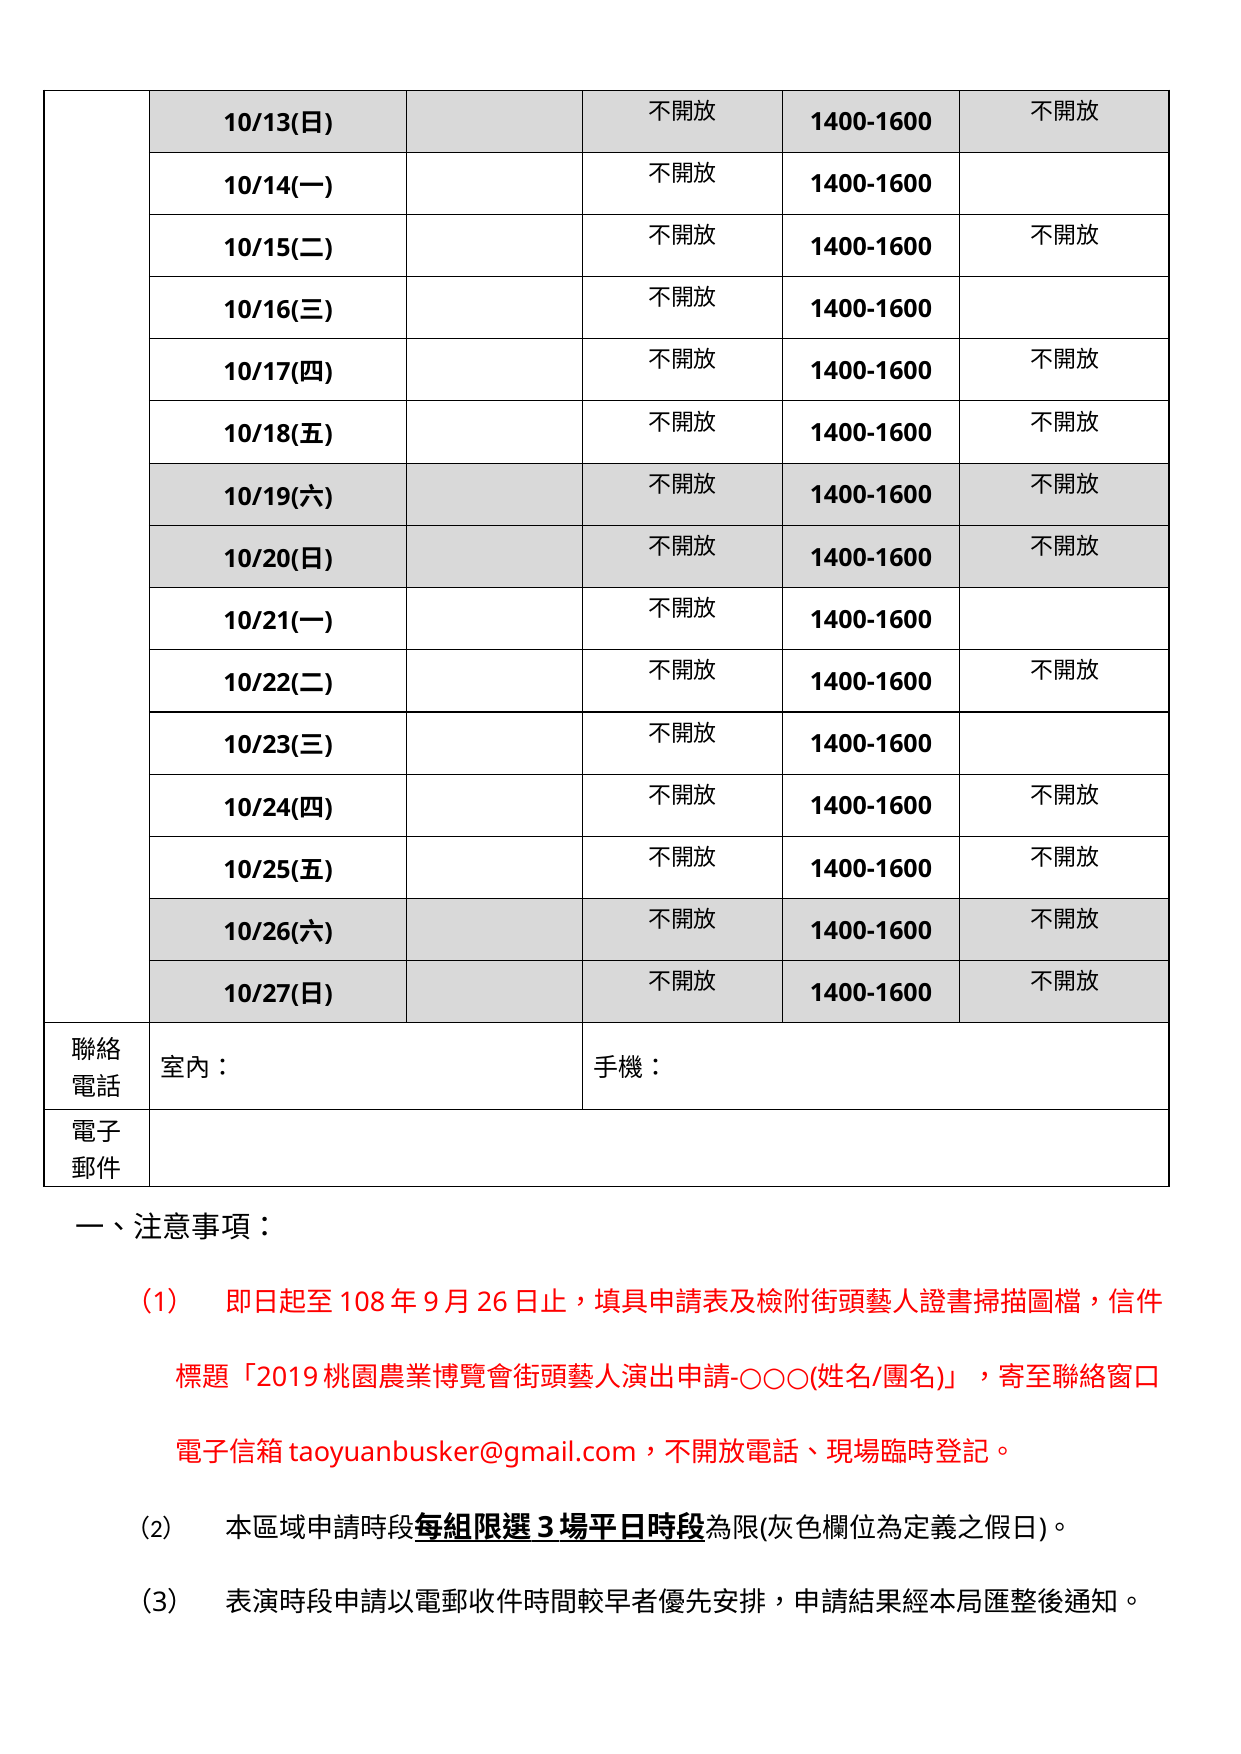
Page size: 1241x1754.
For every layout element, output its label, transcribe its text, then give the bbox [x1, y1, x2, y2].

table_cell 1400-1600 [783, 91, 959, 152]
table_cell [407, 526, 582, 587]
table_cell 10/19(六) [150, 464, 406, 525]
table_cell 1400-1600 [783, 650, 959, 711]
table_cell 10/23(三) [150, 713, 406, 773]
table_cell 10/13(日) [150, 91, 406, 152]
table_cell [960, 588, 1168, 649]
table_cell [407, 339, 582, 400]
table_cell [407, 961, 582, 1022]
table_cell 不開放 [583, 961, 782, 1022]
table_cell [960, 713, 1168, 773]
table_cell 不開放 [960, 339, 1168, 400]
table_cell 1400-1600 [783, 588, 959, 649]
table_cell 不開放 [960, 837, 1168, 898]
table_cell 不開放 [583, 588, 782, 649]
table_cell 不開放 [583, 277, 782, 338]
table_cell 室內： [150, 1023, 582, 1108]
table_cell 10/25(五) [150, 837, 406, 898]
table_cell 不開放 [960, 650, 1168, 711]
table_cell 10/17(四) [150, 339, 406, 400]
table_cell 1400-1600 [783, 899, 959, 960]
table_cell 不開放 [583, 91, 782, 152]
table_cell [960, 277, 1168, 338]
table_cell 10/26(六) [150, 899, 406, 960]
list 即日起至108年9月26日止，填具申請表及檢附街頭藝人證書掃描圖檔，信件標題「2019桃園農業博覽會街頭藝人演出申請-○○○(姓名/團名)」，寄至聯絡窗口電子信箱taoyuanbusker@gmail.com，不開放電話、現場臨時登記。 [125, 1262, 1165, 1487]
table_cell [407, 277, 582, 338]
table_cell 1400-1600 [783, 775, 959, 836]
table_cell [407, 153, 582, 214]
table_cell [407, 650, 582, 711]
table_cell 不開放 [583, 713, 782, 773]
table_cell 電子 郵件 [45, 1110, 149, 1186]
table_cell 10/18(五) [150, 401, 406, 463]
table_cell 不開放 [583, 526, 782, 587]
table_cell 不開放 [583, 401, 782, 463]
table_cell [407, 837, 582, 898]
table_cell 1400-1600 [783, 837, 959, 898]
table_cell 不開放 [583, 339, 782, 400]
table_cell [407, 899, 582, 960]
table_cell 10/15(二) [150, 215, 406, 276]
table_cell 不開放 [960, 775, 1168, 836]
table_cell 1400-1600 [783, 526, 959, 587]
table_cell 10/14(一) [150, 153, 406, 214]
table_cell [407, 215, 582, 276]
table_cell 1400-1600 [783, 153, 959, 214]
table_cell [150, 1110, 1168, 1186]
table_cell 手機： [583, 1023, 1168, 1108]
table_cell [45, 91, 149, 1022]
table_cell 不開放 [583, 215, 782, 276]
table_cell 不開放 [583, 464, 782, 525]
text 一、注意事項： [75, 1187, 1165, 1262]
table_cell 10/27(日) [150, 961, 406, 1022]
table_cell 10/22(二) [150, 650, 406, 711]
table_cell [407, 713, 582, 773]
table_cell 1400-1600 [783, 464, 959, 525]
table_cell 1400-1600 [783, 215, 959, 276]
table_cell [407, 91, 582, 152]
table_cell 不開放 [960, 91, 1168, 152]
table_cell 聯絡 電話 [45, 1023, 149, 1108]
table_cell [407, 775, 582, 836]
table_cell 1400-1600 [783, 713, 959, 773]
table_cell 不開放 [583, 899, 782, 960]
table_cell 1400-1600 [783, 277, 959, 338]
table_cell 10/24(四) [150, 775, 406, 836]
table_cell 不開放 [960, 464, 1168, 525]
table_cell 不開放 [583, 153, 782, 214]
table_cell 不開放 [960, 899, 1168, 960]
table_cell [407, 588, 582, 649]
table_cell [960, 153, 1168, 214]
list 表演時段申請以電郵收件時間較早者優先安排，申請結果經本局匯整後通知。 [125, 1562, 1165, 1637]
table_cell 不開放 [960, 215, 1168, 276]
list 本區域申請時段每組限選3場平日時段為限(灰色欄位為定義之假日)。 [125, 1487, 1165, 1562]
table_cell 不開放 [583, 775, 782, 836]
table_cell 不開放 [583, 650, 782, 711]
table_cell 不開放 [960, 401, 1168, 463]
table_cell 10/21(一) [150, 588, 406, 649]
table_cell 1400-1600 [783, 401, 959, 463]
table_cell 10/20(日) [150, 526, 406, 587]
table_cell 1400-1600 [783, 339, 959, 400]
table_cell 1400-1600 [783, 961, 959, 1022]
table_cell 不開放 [960, 961, 1168, 1022]
table_cell 不開放 [960, 526, 1168, 587]
table_cell 不開放 [583, 837, 782, 898]
table_cell 10/16(三) [150, 277, 406, 338]
table_cell [407, 464, 582, 525]
table_cell [407, 401, 582, 463]
